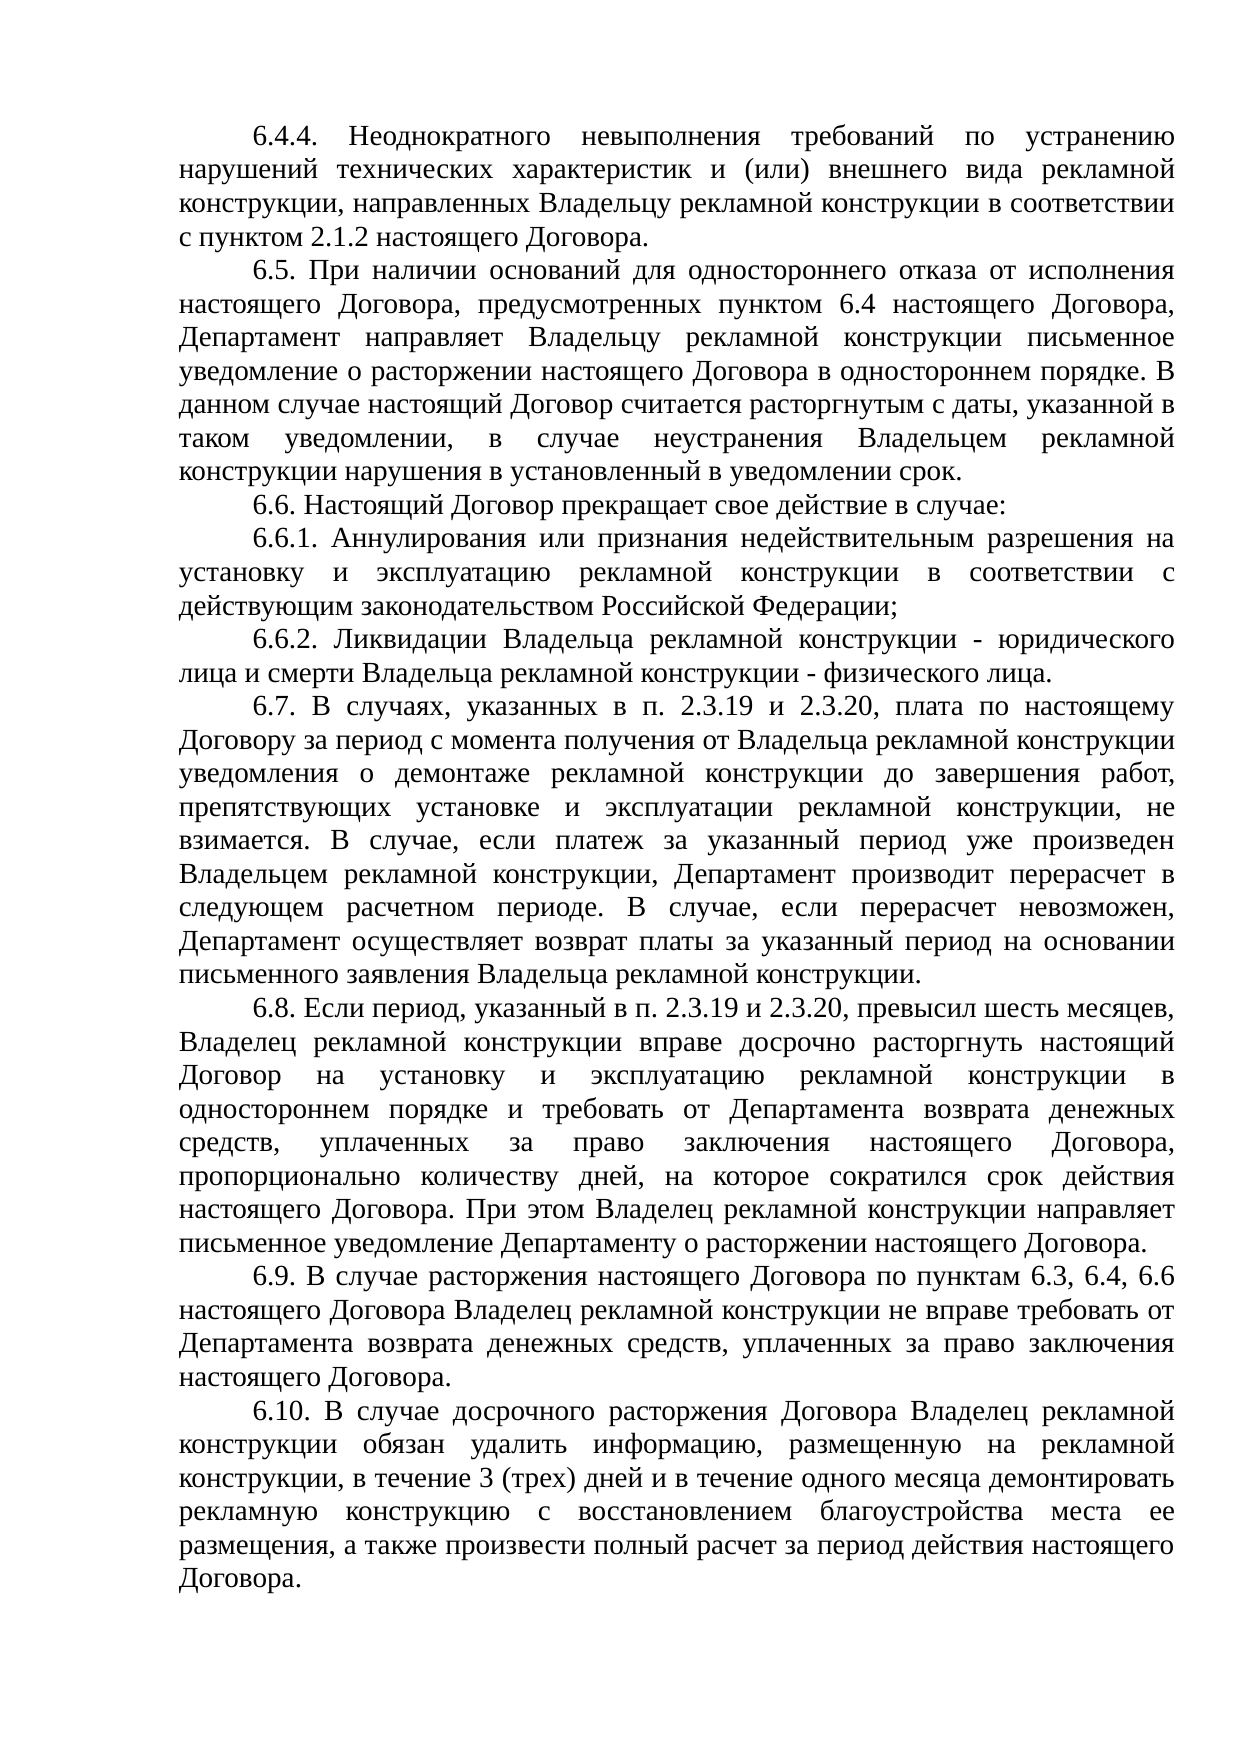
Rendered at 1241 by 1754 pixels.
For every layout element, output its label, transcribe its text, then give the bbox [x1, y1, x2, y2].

text 6.9. В случае расторжения настоящего Договора по пунктам 6.3, 6.4, 6.6 настоящего Договора Владелец рекламной конструкции не вправе требовать от Департамента возврата денежных средств, уплаченных за право заключения настоящего Договора. [178, 1258, 1176, 1393]
text 6.5. При наличии оснований для одностороннего отказа от исполнения настоящего Договора, предусмотренных пунктом 6.4 настоящего Договора, Департамент направляет Владельцу рекламной конструкции письменное уведомление о расторжении настоящего Договора в одностороннем порядке. В данном случае настоящий Договор считается расторгнутым с даты, указанной в таком уведомлении, в случае неустранения Владельцем рекламной конструкции нарушения в установленный в уведомлении срок. [178, 252, 1176, 487]
text 6.6. Настоящий Договор прекращает свое действие в случае: [178, 487, 1176, 521]
text 6.7. В случаях, указанных в п. 2.3.19 и 2.3.20, плата по настоящему Договору за период с момента получения от Владельца рекламной конструкции уведомления о демонтаже рекламной конструкции до завершения работ, препятствующих установке и эксплуатации рекламной конструкции, не взимается. В случае, если платеж за указанный период уже произведен Владельцем рекламной конструкции, Департамент производит перерасчет в следующем расчетном периоде. В случае, если перерасчет невозможен, Департамент осуществляет возврат платы за указанный период на основании письменного заявления Владельца рекламной конструкции. [178, 688, 1176, 990]
text 6.6.1. Аннулирования или признания недействительным разрешения на установку и эксплуатацию рекламной конструкции в соответствии с действующим законодательством Российской Федерации; [178, 521, 1176, 621]
text 6.6.2. Ликвидации Владельца рекламной конструкции - юридического лица и смерти Владельца рекламной конструкции - физического лица. [178, 621, 1176, 688]
text 6.4.4. Неоднократного невыполнения требований по устранению нарушений технических характеристик и (или) внешнего вида рекламной конструкции, направленных Владельцу рекламной конструкции в соответствии с пунктом 2.1.2 настоящего Договора. [178, 118, 1176, 252]
text 6.10. В случае досрочного расторжения Договора Владелец рекламной конструкции обязан удалить информацию, размещенную на рекламной конструкции, в течение 3 (трех) дней и в течение одного месяца демонтировать рекламную конструкцию с восстановлением благоустройства места ее размещения, а также произвести полный расчет за период действия настоящего Договора. [178, 1393, 1176, 1594]
text 6.8. Если период, указанный в п. 2.3.19 и 2.3.20, превысил шесть месяцев, Владелец рекламной конструкции вправе досрочно расторгнуть настоящий Договор на установку и эксплуатацию рекламной конструкции в одностороннем порядке и требовать от Департамента возврата денежных средств, уплаченных за право заключения настоящего Договора, пропорционально количеству дней, на которое сократился срок действия настоящего Договора. При этом Владелец рекламной конструкции направляет письменное уведомление Департаменту о расторжении настоящего Договора. [178, 990, 1176, 1258]
